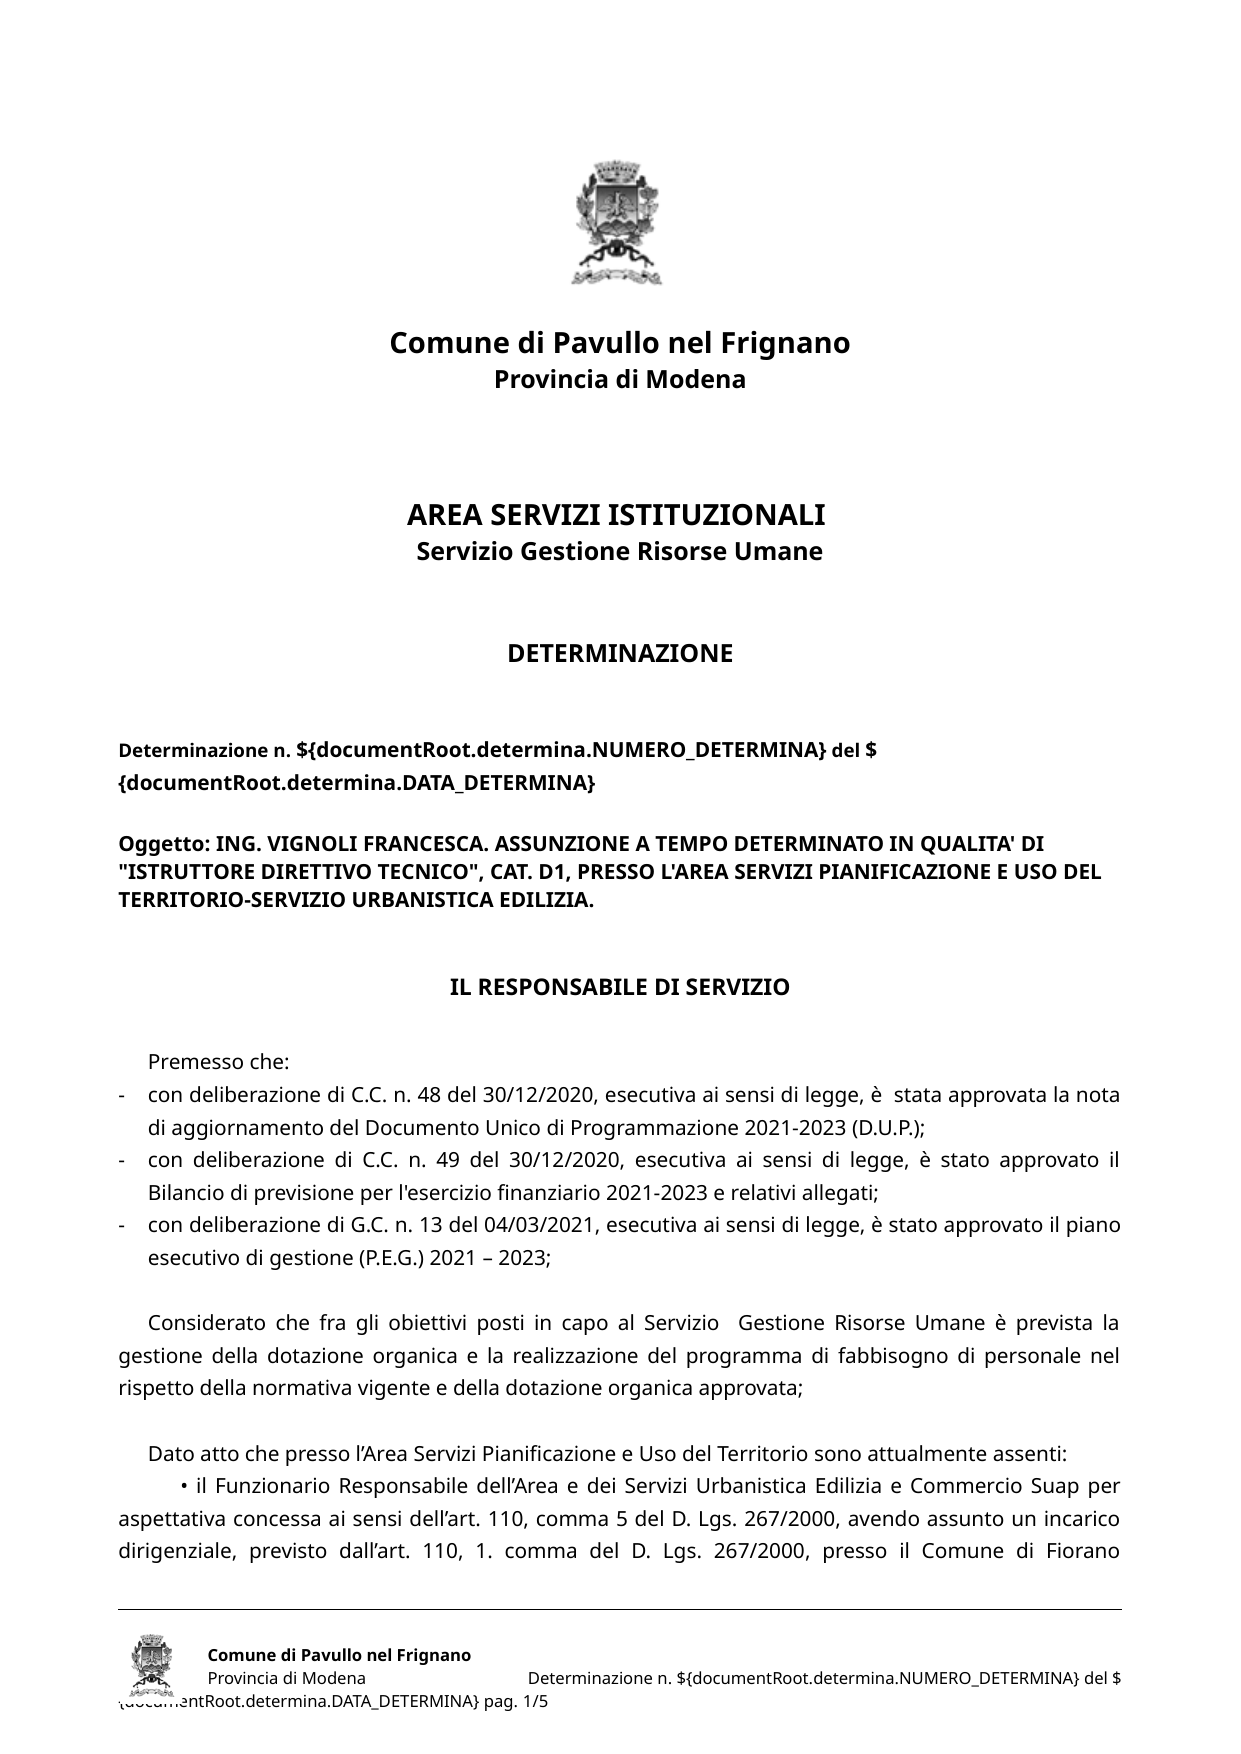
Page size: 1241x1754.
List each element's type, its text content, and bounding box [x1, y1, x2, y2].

text Dato atto che presso l’Area Servizi Pianificazione e Uso del Territorio sono attualmente assenti: [118, 1439, 1122, 1467]
text • il Funzionario Responsabile dell’Area e dei Servizi Urbanistica Edilizia e Commercio Suap per aspettativa concessa ai sensi dell’art. 110, comma 5 del D. Lgs. 267/2000, avendo assunto un incarico dirigenziale, previsto dall’art. 110, 1. comma del D. Lgs. 267/2000, presso il Comune di Fiorano [118, 1471, 1122, 1565]
picture [546, 152, 695, 289]
text AREA SERVIZI ISTITUZIONALI [118, 494, 1122, 533]
list con deliberazione di G.C. n. 13 del 04/03/2021, esecutiva ai sensi di legge, è stato approvato il piano esecutivo di gestione (P.E.G.) 2021 – 2023; [118, 1211, 1122, 1272]
text IL RESPONSABILE DI SERVIZIO [118, 971, 1122, 1002]
list con deliberazione di C.C. n. 49 del 30/12/2020, esecutiva ai sensi di legge, è stato approvato il Bilancio di previsione per l'esercizio finanziario 2021-2023 e relativi allegati; [118, 1145, 1122, 1206]
text Oggetto: ING. VIGNOLI FRANCESCA. ASSUNZIONE A TEMPO DETERMINATO IN QUALITA' DI "ISTRUTTORE DIRETTIVO TECNICO", CAT. D1, PRESSO L'AREA SERVIZI PIANIFICAZIONE E USO DEL TERRITORIO-SERVIZIO URBANISTICA EDILIZIA. [118, 829, 1122, 914]
picture [120, 1631, 183, 1704]
text Determinazione n. ${documentRoot.determina.NUMERO_DETERMINA} del ${documentRoot.determina.DATA_DETERMINA} [118, 735, 1122, 796]
text Considerato che fra gli obiettivi posti in capo al Servizio Gestione Risorse Umane è prevista la gestione della dotazione organica e la realizzazione del programma di fabbisogno di personale nel rispetto della normativa vigente e della dotazione organica approvata; [118, 1308, 1122, 1402]
text Servizio Gestione Risorse Umane [118, 533, 1122, 568]
text Premesso che: [118, 1047, 1122, 1076]
list con deliberazione di C.C. n. 48 del 30/12/2020, esecutiva ai sensi di legge, è stata approvata la nota di aggiornamento del Documento Unico di Programmazione 2021-2023 (D.U.P.); [118, 1080, 1122, 1141]
text DETERMINAZIONE [118, 636, 1122, 670]
